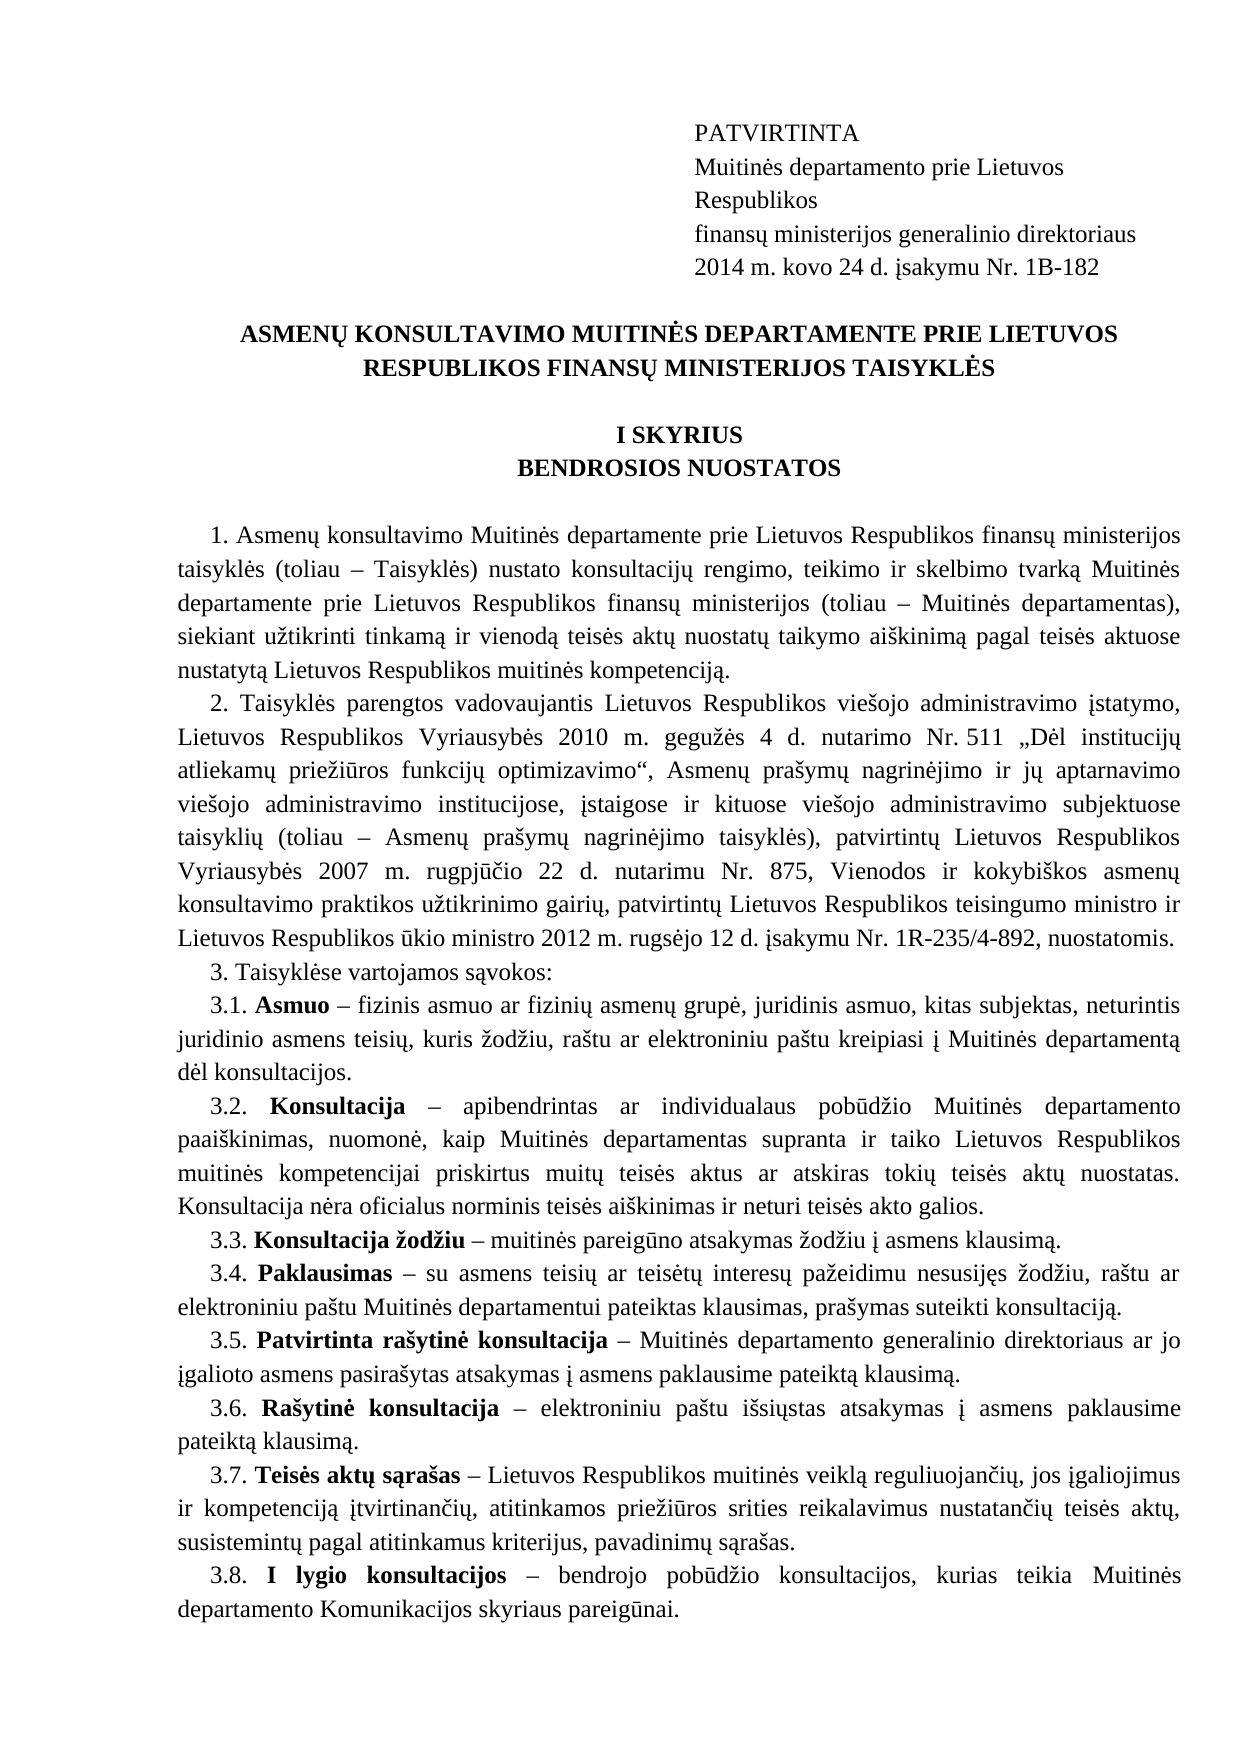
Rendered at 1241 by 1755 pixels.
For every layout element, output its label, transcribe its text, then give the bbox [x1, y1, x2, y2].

text finansų ministerijos generalinio direktoriaus [694, 219, 1181, 247]
text 1. Asmenų konsultavimo Muitinės departamente prie Lietuvos Respublikos finansų ministerijos taisyklės (toliau – Taisyklės) nustato konsultacijų rengimo, teikimo ir skelbimo tvarką Muitinės departamente prie Lietuvos Respublikos finansų ministerijos (toliau – Muitinės departamentas), siekiant užtikrinti tinkamą ir vienodą teisės aktų nuostatų taikymo aiškinimą pagal teisės aktuose nustatytą Lietuvos Respublikos muitinės kompetenciją. [177, 521, 1181, 683]
text 3.1. Asmuo – fizinis asmuo ar fizinių asmenų grupė, juridinis asmuo, kitas subjektas, neturintis juridinio asmens teisių, kuris žodžiu, raštu ar elektroniniu paštu kreipiasi į Muitinės departamentą dėl konsultacijos. [177, 990, 1181, 1086]
text 3.7. Teisės aktų sąrašas – Lietuvos Respublikos muitinės veiklą reguliuojančių, jos įgaliojimus ir kompetenciją įtvirtinančių, atitinkamos priežiūros srities reikalavimus nustatančių teisės aktų, susistemintų pagal atitinkamus kriterijus, pavadinimų sąrašas. [177, 1460, 1181, 1556]
text 2. Taisyklės parengtos vadovaujantis Lietuvos Respublikos viešojo administravimo įstatymo, Lietuvos Respublikos Vyriausybės 2010 m. gegužės 4 d. nutarimo Nr. 511 „Dėl institucijų atliekamų priežiūros funkcijų optimizavimo“, Asmenų prašymų nagrinėjimo ir jų aptarnavimo viešojo administravimo institucijose, įstaigose ir kituose viešojo administravimo subjektuose taisyklių (toliau – Asmenų prašymų nagrinėjimo taisyklės), patvirtintų Lietuvos Respublikos Vyriausybės 2007 m. rugpjūčio 22 d. nutarimu Nr. 875, Vienodos ir kokybiškos asmenų konsultavimo praktikos užtikrinimo gairių, patvirtintų Lietuvos Respublikos teisingumo ministro ir Lietuvos Respublikos ūkio ministro 2012 m. rugsėjo 12 d. įsakymu Nr. 1R-235/4-892, nuostatomis. [177, 688, 1181, 952]
text 3.6. Rašytinė konsultacija – elektroniniu paštu išsiųstas atsakymas į asmens paklausime pateiktą klausimą. [177, 1393, 1181, 1455]
text Muitinės departamento prie Lietuvos Respublikos [694, 152, 1181, 214]
text PATVIRTINTA [694, 118, 1181, 147]
text 3.4. Paklausimas – su asmens teisių ar teisėtų interesų pažeidimu nesusijęs žodžiu, raštu ar elektroniniu paštu Muitinės departamentui pateiktas klausimas, prašymas suteikti konsultaciją. [177, 1258, 1181, 1321]
text BENDROSIOS NUOSTATOS [177, 453, 1181, 482]
text 2014 m. kovo 24 d. įsakymu Nr. 1B-182 [694, 252, 1181, 281]
text I SKYRIUS [177, 420, 1181, 449]
text 3.3. Konsultacija žodžiu – muitinės pareigūno atsakymas žodžiu į asmens klausimą. [177, 1225, 1181, 1254]
text 3.2. Konsultacija – apibendrintas ar individualaus pobūdžio Muitinės departamento paaiškinimas, nuomonė, kaip Muitinės departamentas supranta ir taiko Lietuvos Respublikos muitinės kompetencijai priskirtus muitų teisės aktus ar atskiras tokių teisės aktų nuostatas. Konsultacija nėra oficialus norminis teisės aiškinimas ir neturi teisės akto galios. [177, 1091, 1181, 1220]
text ASMENŲ KONSULTAVIMO MUITINĖS DEPARTAMENTE PRIE lietuvos respublikos FINANSŲ MINISTERIJOS TAISYKLĖS [177, 319, 1181, 382]
text 3.5. Patvirtinta rašytinė konsultacija – Muitinės departamento generalinio direktoriaus ar jo įgalioto asmens pasirašytas atsakymas į asmens paklausime pateiktą klausimą. [177, 1326, 1181, 1388]
text 3.8. I lygio konsultacijos – bendrojo pobūdžio konsultacijos, kurias teikia Muitinės departamento Komunikacijos skyriaus pareigūnai. [177, 1560, 1181, 1623]
text 3. Taisyklėse vartojamos sąvokos: [177, 957, 1181, 985]
